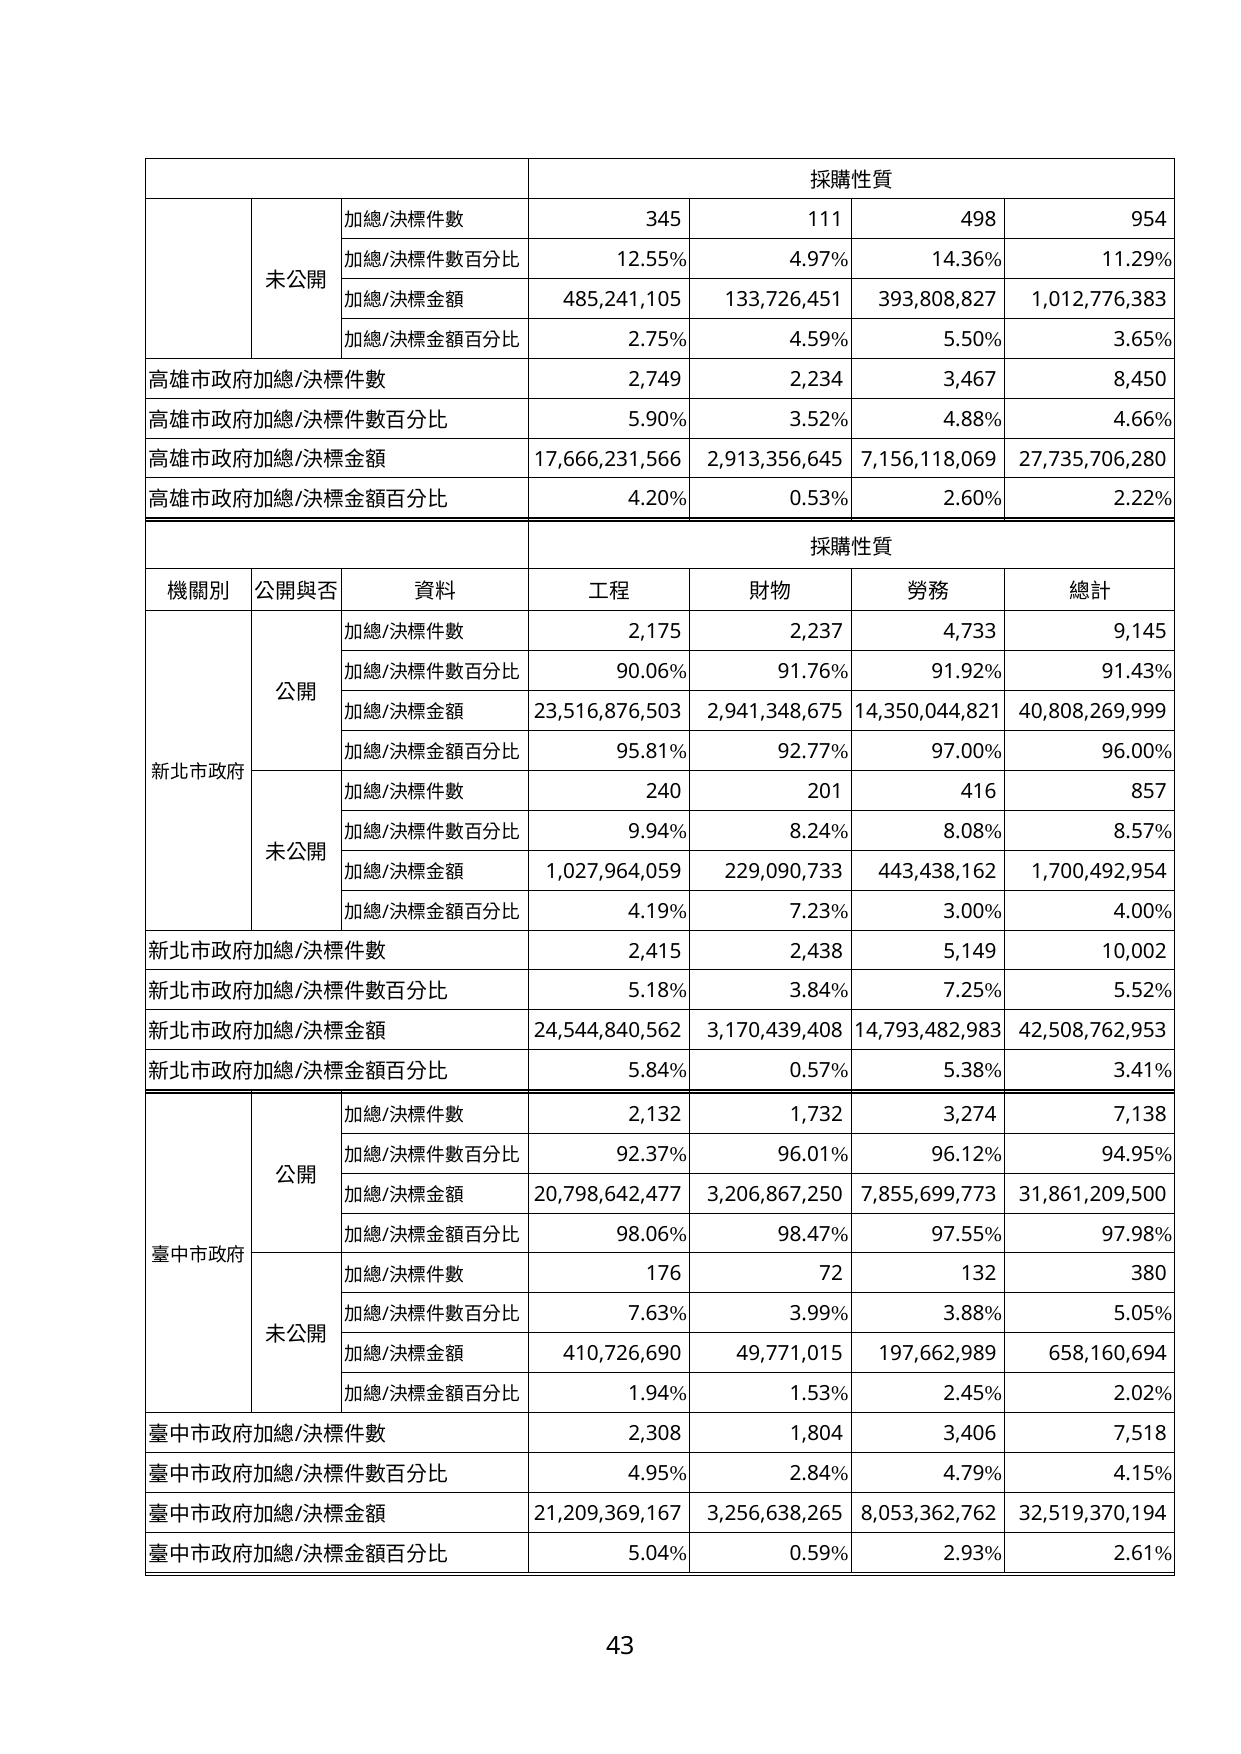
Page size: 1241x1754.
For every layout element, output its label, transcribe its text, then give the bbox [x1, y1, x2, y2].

table_cell 857 [1005, 771, 1174, 810]
table_cell 3,256,638,265 [690, 1493, 851, 1532]
table_cell 2,175 [529, 611, 689, 650]
table_cell 40,808,269,999 [1005, 691, 1174, 730]
table_cell 加總/決標金額百分比 [342, 1214, 528, 1252]
table_cell 98.06% [529, 1214, 689, 1252]
table_cell 197,662,989 [852, 1333, 1004, 1372]
table_cell 2.61% [1005, 1533, 1174, 1571]
table_cell 2,234 [690, 359, 851, 397]
table_cell 954 [1005, 199, 1174, 238]
table_cell 91.76% [690, 651, 851, 690]
table_cell 201 [690, 771, 851, 810]
table_cell 10,002 [1005, 931, 1174, 969]
table_cell 3,274 [852, 1094, 1004, 1133]
table_cell 1,732 [690, 1094, 851, 1133]
table_cell 3.65% [1005, 319, 1174, 358]
table_cell 3.52% [690, 399, 851, 437]
table_cell 加總/決標件數百分比 [342, 239, 528, 278]
table_cell 加總/決標金額 [342, 279, 528, 318]
table_cell 3.99% [690, 1293, 851, 1332]
table_cell 24,544,840,562 [529, 1010, 689, 1049]
table_cell 8,053,362,762 [852, 1493, 1004, 1532]
table_cell 393,808,827 [852, 279, 1004, 318]
table_cell 7.63% [529, 1293, 689, 1332]
table_cell 1,804 [690, 1413, 851, 1452]
table_cell 658,160,694 [1005, 1333, 1174, 1372]
table_cell 1.53% [690, 1373, 851, 1412]
table_cell 96.12% [852, 1134, 1004, 1172]
table_cell 9.94% [529, 811, 689, 850]
table_cell 42,508,762,953 [1005, 1010, 1174, 1049]
table_cell 5.05% [1005, 1293, 1174, 1332]
table_cell 機關別 [146, 569, 251, 610]
table_cell 2.93% [852, 1533, 1004, 1571]
table_cell 111 [690, 199, 851, 238]
table_cell 32,519,370,194 [1005, 1493, 1174, 1532]
table_cell 5.84% [529, 1050, 689, 1089]
table_cell 工程 [529, 569, 689, 610]
table_cell 加總/決標金額 [342, 1333, 528, 1372]
table_cell 0.53% [690, 478, 851, 517]
table_cell 2,749 [529, 359, 689, 397]
table_cell 加總/決標金額百分比 [342, 1373, 528, 1412]
table_cell [146, 199, 251, 358]
table_cell 8.24% [690, 811, 851, 850]
table_cell 96.01% [690, 1134, 851, 1172]
table_cell 7.25% [852, 970, 1004, 1009]
table_cell 2,415 [529, 931, 689, 969]
table_cell 443,438,162 [852, 851, 1004, 889]
table_cell 財物 [690, 569, 851, 610]
table_cell 92.37% [529, 1134, 689, 1172]
table_cell 2.02% [1005, 1373, 1174, 1412]
table_cell 90.06% [529, 651, 689, 690]
table_cell 3.88% [852, 1293, 1004, 1332]
table_cell 5.52% [1005, 970, 1174, 1009]
table_cell 27,735,706,280 [1005, 439, 1174, 477]
table_cell 0.57% [690, 1050, 851, 1089]
table_cell 勞務 [852, 569, 1004, 610]
table_cell 12.55% [529, 239, 689, 278]
table_cell 資料 [342, 569, 528, 610]
table_cell 加總/決標金額 [342, 1174, 528, 1212]
table_cell 公開 [252, 611, 341, 770]
table_cell 加總/決標件數百分比 [342, 811, 528, 850]
table_cell 加總/決標件數 [342, 611, 528, 650]
table_cell 4.19% [529, 891, 689, 929]
table_cell 臺中市政府加總/決標件數 [146, 1413, 528, 1452]
table_cell 2.84% [690, 1453, 851, 1492]
table_cell 0.59% [690, 1533, 851, 1571]
table_cell 4.97% [690, 239, 851, 278]
table_cell 新北市政府加總/決標件數百分比 [146, 970, 528, 1009]
table_cell 229,090,733 [690, 851, 851, 889]
table_cell 高雄市政府加總/決標金額百分比 [146, 478, 528, 517]
table_cell 416 [852, 771, 1004, 810]
table_cell 新北市政府加總/決標件數 [146, 931, 528, 969]
table_cell 3.84% [690, 970, 851, 1009]
table_cell 7,518 [1005, 1413, 1174, 1452]
table_cell 臺中市政府加總/決標件數百分比 [146, 1453, 528, 1492]
table_cell 2,913,356,645 [690, 439, 851, 477]
table_cell 97.00% [852, 731, 1004, 770]
table_cell [146, 522, 528, 568]
table_cell 97.55% [852, 1214, 1004, 1252]
table_cell 1,700,492,954 [1005, 851, 1174, 889]
table_cell 2,308 [529, 1413, 689, 1452]
table_cell 49,771,015 [690, 1333, 851, 1372]
table_cell 4.59% [690, 319, 851, 358]
table_cell 21,209,369,167 [529, 1493, 689, 1532]
table_cell 11.29% [1005, 239, 1174, 278]
table_cell 94.95% [1005, 1134, 1174, 1172]
table_cell 高雄市政府加總/決標金額 [146, 439, 528, 477]
table_cell 95.81% [529, 731, 689, 770]
table_cell 加總/決標件數百分比 [342, 1134, 528, 1172]
table_cell 加總/決標件數 [342, 1253, 528, 1292]
table_cell 96.00% [1005, 731, 1174, 770]
table_cell 臺中市政府加總/決標金額百分比 [146, 1533, 528, 1571]
table_cell 加總/決標件數百分比 [342, 1293, 528, 1332]
table_cell 3,170,439,408 [690, 1010, 851, 1049]
table_cell 高雄市政府加總/決標件數百分比 [146, 399, 528, 437]
table_cell 總計 [1005, 569, 1174, 610]
table_cell 2.45% [852, 1373, 1004, 1412]
table_cell 3,406 [852, 1413, 1004, 1452]
table_cell 4.15% [1005, 1453, 1174, 1492]
table_cell 加總/決標金額 [342, 851, 528, 889]
table_cell 5.90% [529, 399, 689, 437]
table_cell 345 [529, 199, 689, 238]
table_cell 1,027,964,059 [529, 851, 689, 889]
table_cell 23,516,876,503 [529, 691, 689, 730]
table_cell 高雄市政府加總/決標件數 [146, 359, 528, 397]
table_cell 7,138 [1005, 1094, 1174, 1133]
table_cell 5,149 [852, 931, 1004, 969]
table_cell 9,145 [1005, 611, 1174, 650]
table_cell 92.77% [690, 731, 851, 770]
table_cell 17,666,231,566 [529, 439, 689, 477]
table_cell 未公開 [252, 199, 341, 358]
table_cell 4.79% [852, 1453, 1004, 1492]
table_cell 2,438 [690, 931, 851, 969]
table_cell 498 [852, 199, 1004, 238]
table_cell 2,132 [529, 1094, 689, 1133]
table_cell 176 [529, 1253, 689, 1292]
table_cell 4.95% [529, 1453, 689, 1492]
table_cell 3.00% [852, 891, 1004, 929]
table_cell 2,237 [690, 611, 851, 650]
table_cell 485,241,105 [529, 279, 689, 318]
table_cell 133,726,451 [690, 279, 851, 318]
table_cell 1,012,776,383 [1005, 279, 1174, 318]
table_cell 加總/決標件數百分比 [342, 651, 528, 690]
table_cell 臺中市政府加總/決標金額 [146, 1493, 528, 1532]
table_cell 加總/決標件數 [342, 771, 528, 810]
table_cell 5.38% [852, 1050, 1004, 1089]
table_cell 97.98% [1005, 1214, 1174, 1252]
table_cell 新北市政府加總/決標金額 [146, 1010, 528, 1049]
table_cell 4.66% [1005, 399, 1174, 437]
table_cell 14,350,044,821 [852, 691, 1004, 730]
table_cell 4.00% [1005, 891, 1174, 929]
table_header 採購性質 [529, 159, 1174, 198]
table_cell 5.04% [529, 1533, 689, 1571]
table_cell 加總/決標金額百分比 [342, 319, 528, 358]
table_cell 20,798,642,477 [529, 1174, 689, 1212]
table_cell 2.75% [529, 319, 689, 358]
table_cell 14.36% [852, 239, 1004, 278]
table_cell 72 [690, 1253, 851, 1292]
table_cell 4.20% [529, 478, 689, 517]
table_cell 新北市政府加總/決標金額百分比 [146, 1050, 528, 1089]
table_cell 3.41% [1005, 1050, 1174, 1089]
table_cell 7.23% [690, 891, 851, 929]
table_cell 1.94% [529, 1373, 689, 1412]
table_cell 加總/決標金額百分比 [342, 891, 528, 929]
table_cell 4,733 [852, 611, 1004, 650]
table_cell 2,941,348,675 [690, 691, 851, 730]
table_cell 8,450 [1005, 359, 1174, 397]
table_cell 採購性質 [529, 522, 1174, 568]
table_cell 2.60% [852, 478, 1004, 517]
table_cell 加總/決標件數 [342, 199, 528, 238]
table_cell 7,855,699,773 [852, 1174, 1004, 1212]
table_cell 臺中市政府 [146, 1094, 251, 1412]
table_cell 5.18% [529, 970, 689, 1009]
table_header [146, 159, 528, 198]
table_cell 公開與否 [252, 569, 341, 610]
table_cell 加總/決標件數 [342, 1094, 528, 1133]
table_cell 8.57% [1005, 811, 1174, 850]
table_cell 3,206,867,250 [690, 1174, 851, 1212]
table_cell 公開 [252, 1094, 341, 1252]
table_cell 132 [852, 1253, 1004, 1292]
table_cell 未公開 [252, 771, 341, 929]
table_cell 未公開 [252, 1253, 341, 1412]
table_cell 4.88% [852, 399, 1004, 437]
table_cell 98.47% [690, 1214, 851, 1252]
table_cell 3,467 [852, 359, 1004, 397]
table_cell 91.92% [852, 651, 1004, 690]
table_cell 5.50% [852, 319, 1004, 358]
table_cell 7,156,118,069 [852, 439, 1004, 477]
table_cell 380 [1005, 1253, 1174, 1292]
table_cell 240 [529, 771, 689, 810]
table_cell 加總/決標金額 [342, 691, 528, 730]
table_cell 31,861,209,500 [1005, 1174, 1174, 1212]
table_cell 加總/決標金額百分比 [342, 731, 528, 770]
table_cell 新北市政府 [146, 611, 251, 929]
table_cell 410,726,690 [529, 1333, 689, 1372]
table_cell 91.43% [1005, 651, 1174, 690]
table_cell 14,793,482,983 [852, 1010, 1004, 1049]
table_cell 8.08% [852, 811, 1004, 850]
table_cell 2.22% [1005, 478, 1174, 517]
